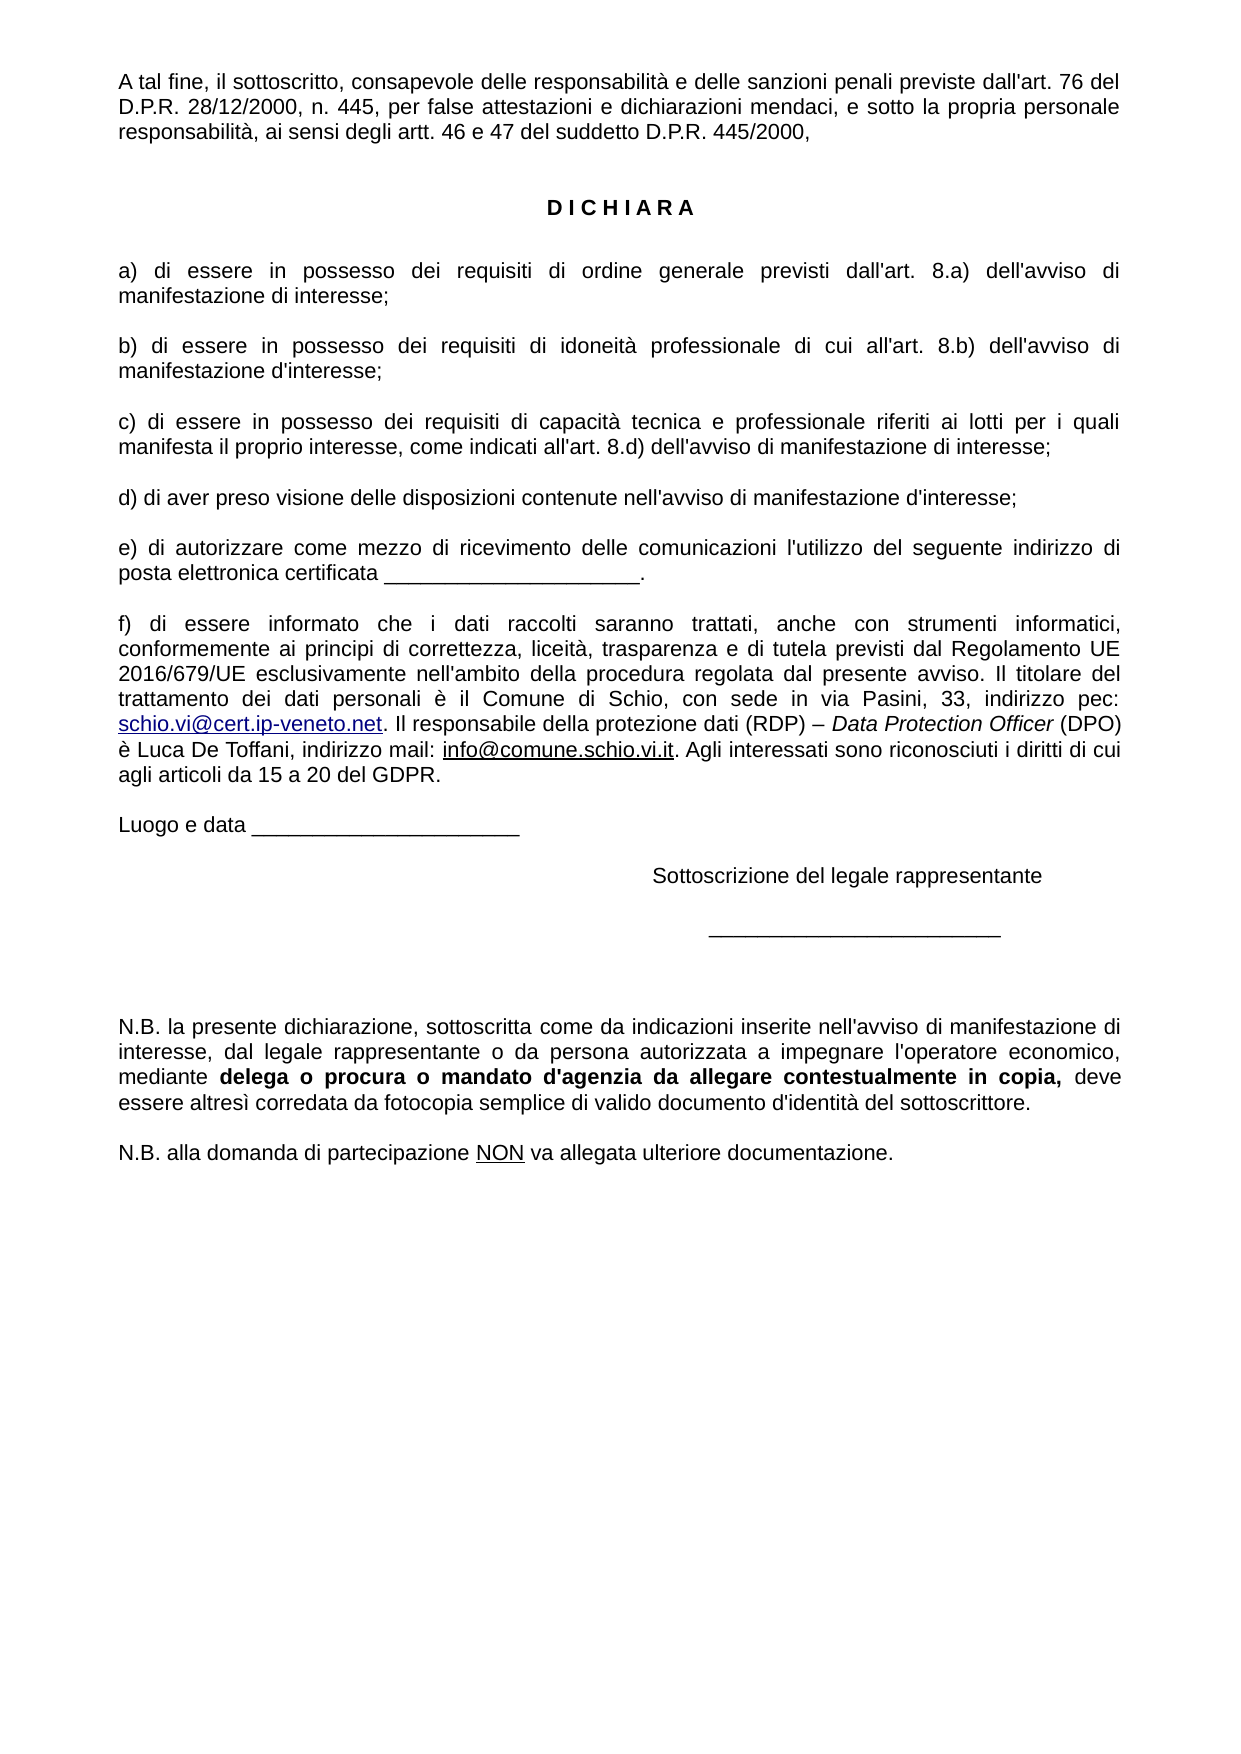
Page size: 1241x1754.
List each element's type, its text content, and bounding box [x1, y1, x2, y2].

text e) di autorizzare come mezzo di ricevimento delle comunicazioni l'utilizzo del seguente indirizzo di posta elettronica certificata _____________________. [118, 535, 1122, 585]
text A tal fine, il sottoscritto, consapevole delle responsabilità e delle sanzioni penali previste dall'art. 76 del D.P.R. 28/12/2000, n. 445, per false attestazioni e dichiarazioni mendaci, e sotto la propria personale responsabilità, ai sensi degli artt. 46 e 47 del suddetto D.P.R. 445/2000, [118, 69, 1122, 144]
text c) di essere in possesso dei requisiti di capacità tecnica e professionale riferiti ai lotti per i quali manifesta il proprio interesse, come indicati all'art. 8.d) dell'avviso di manifestazione di interesse; [118, 409, 1122, 459]
text Sottoscrizione del legale rappresentante [118, 862, 1122, 888]
text Luogo e data ______________________ [118, 812, 1122, 837]
text N.B. la presente dichiarazione, sottoscritta come da indicazioni inserite nell'avviso di manifestazione di interesse, dal legale rappresentante o da persona autorizzata a impegnare l'operatore economico, mediante delega o procura o mandato d'agenzia da allegare contestualmente in copia, deve essere altresì corredata da fotocopia semplice di valido documento d'identità del sottoscrittore. [118, 1014, 1122, 1114]
text ________________________ [118, 913, 1122, 938]
text d) di aver preso visione delle disposizioni contenute nell'avviso di manifestazione d'interesse; [118, 484, 1122, 509]
text N.B. alla domanda di partecipazione NON va allegata ulteriore documentazione. [118, 1140, 1122, 1165]
text b) di essere in possesso dei requisiti di idoneità professionale di cui all'art. 8.b) dell'avviso di manifestazione d'interesse; [118, 333, 1122, 383]
text a) di essere in possesso dei requisiti di ordine generale previsti dall'art. 8.a) dell'avviso di manifestazione di interesse; [118, 257, 1122, 308]
text D I C H I A R A [118, 194, 1122, 220]
text f) di essere informato che i dati raccolti saranno trattati, anche con strumenti informatici, conformemente ai principi di correttezza, liceità, trasparenza e di tutela previsti dal Regolamento UE 2016/679/UE esclusivamente nell'ambito della procedura regolata dal presente avviso. Il titolare del trattamento dei dati personali è il Comune di Schio, con sede in via Pasini, 33, indirizzo pec: schio.vi@cert.ip-veneto.net. Il responsabile della protezione dati (RDP) – Data Protection Officer (DPO) è Luca De Toffani, indirizzo mail: info@comune.schio.vi.it. Agli interessati sono riconosciuti i diritti di cui agli articoli da 15 a 20 del GDPR. [118, 610, 1122, 787]
